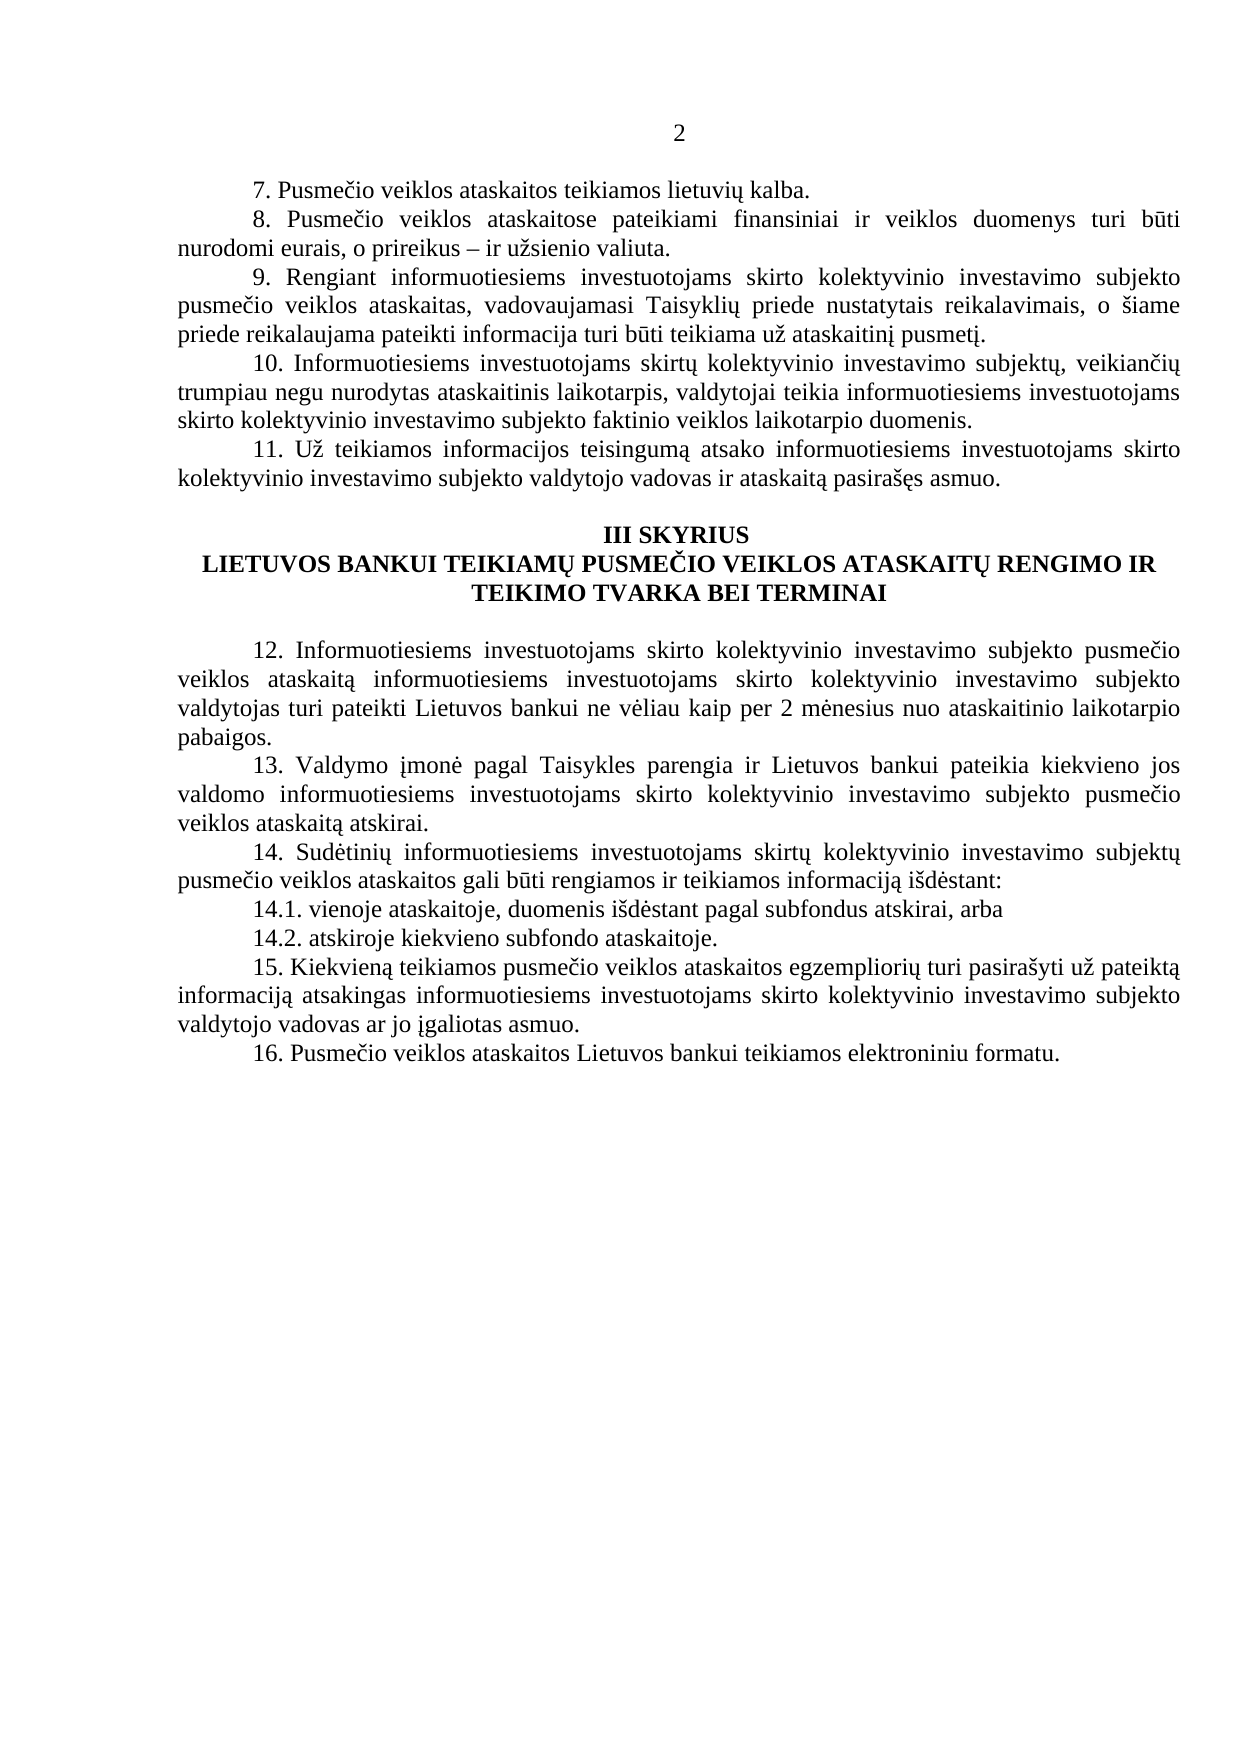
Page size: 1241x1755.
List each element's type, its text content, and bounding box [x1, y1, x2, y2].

text 10. Informuotiesiems investuotojams skirtų kolektyvinio investavimo subjektų, veikiančių trumpiau negu nurodytas ataskaitinis laikotarpis, valdytojai teikia informuotiesiems investuotojams skirto kolektyvinio investavimo subjekto faktinio veiklos laikotarpio duomenis. [177, 348, 1181, 434]
text 7. Pusmečio veiklos ataskaitos teikiamos lietuvių kalba. [177, 176, 1181, 204]
text 16. Pusmečio veiklos ataskaitos Lietuvos bankui teikiamos elektroniniu formatu. [177, 1038, 1181, 1067]
text 12. Informuotiesiems investuotojams skirto kolektyvinio investavimo subjekto pusmečio veiklos ataskaitą informuotiesiems investuotojams skirto kolektyvinio investavimo subjekto valdytojas turi pateikti Lietuvos bankui ne vėliau kaip per 2 mėnesius nuo ataskaitinio laikotarpio pabaigos. [177, 636, 1181, 751]
text 15. Kiekvieną teikiamos pusmečio veiklos ataskaitos egzempliorių turi pasirašyti už pateiktą informaciją atsakingas informuotiesiems investuotojams skirto kolektyvinio investavimo subjekto valdytojo vadovas ar jo įgaliotas asmuo. [177, 952, 1181, 1038]
text 14. Sudėtinių informuotiesiems investuotojams skirtų kolektyvinio investavimo subjektų pusmečio veiklos ataskaitos gali būti rengiamos ir teikiamos informaciją išdėstant: [177, 837, 1181, 894]
text III SKYRIUS [177, 521, 1181, 549]
text 9. Rengiant informuotiesiems investuotojams skirto kolektyvinio investavimo subjekto pusmečio veiklos ataskaitas, vadovaujamasi Taisyklių priede nustatytais reikalavimais, o šiame priede reikalaujama pateikti informacija turi būti teikiama už ataskaitinį pusmetį. [177, 262, 1181, 348]
text 13. Valdymo įmonė pagal Taisykles parengia ir Lietuvos bankui pateikia kiekvieno jos valdomo informuotiesiems investuotojams skirto kolektyvinio investavimo subjekto pusmečio veiklos ataskaitą atskirai. [177, 751, 1181, 837]
text 8. Pusmečio veiklos ataskaitose pateikiami finansiniai ir veiklos duomenys turi būti nurodomi eurais, o prireikus – ir užsienio valiuta. [177, 204, 1181, 262]
text 14.2. atskiroje kiekvieno subfondo ataskaitoje. [177, 923, 1181, 952]
text 14.1. vienoje ataskaitoje, duomenis išdėstant pagal subfondus atskirai, arba [177, 894, 1181, 923]
text LIETUVOS BANKUI TEIKIAMŲ PUSMEČIO VEIKLOS ATASKAITŲ RENGIMO IR TEIKIMO TVARKA BEI TERMINAI [177, 549, 1181, 607]
text 11. Už teikiamos informacijos teisingumą atsako informuotiesiems investuotojams skirto kolektyvinio investavimo subjekto valdytojo vadovas ir ataskaitą pasirašęs asmuo. [177, 434, 1181, 492]
